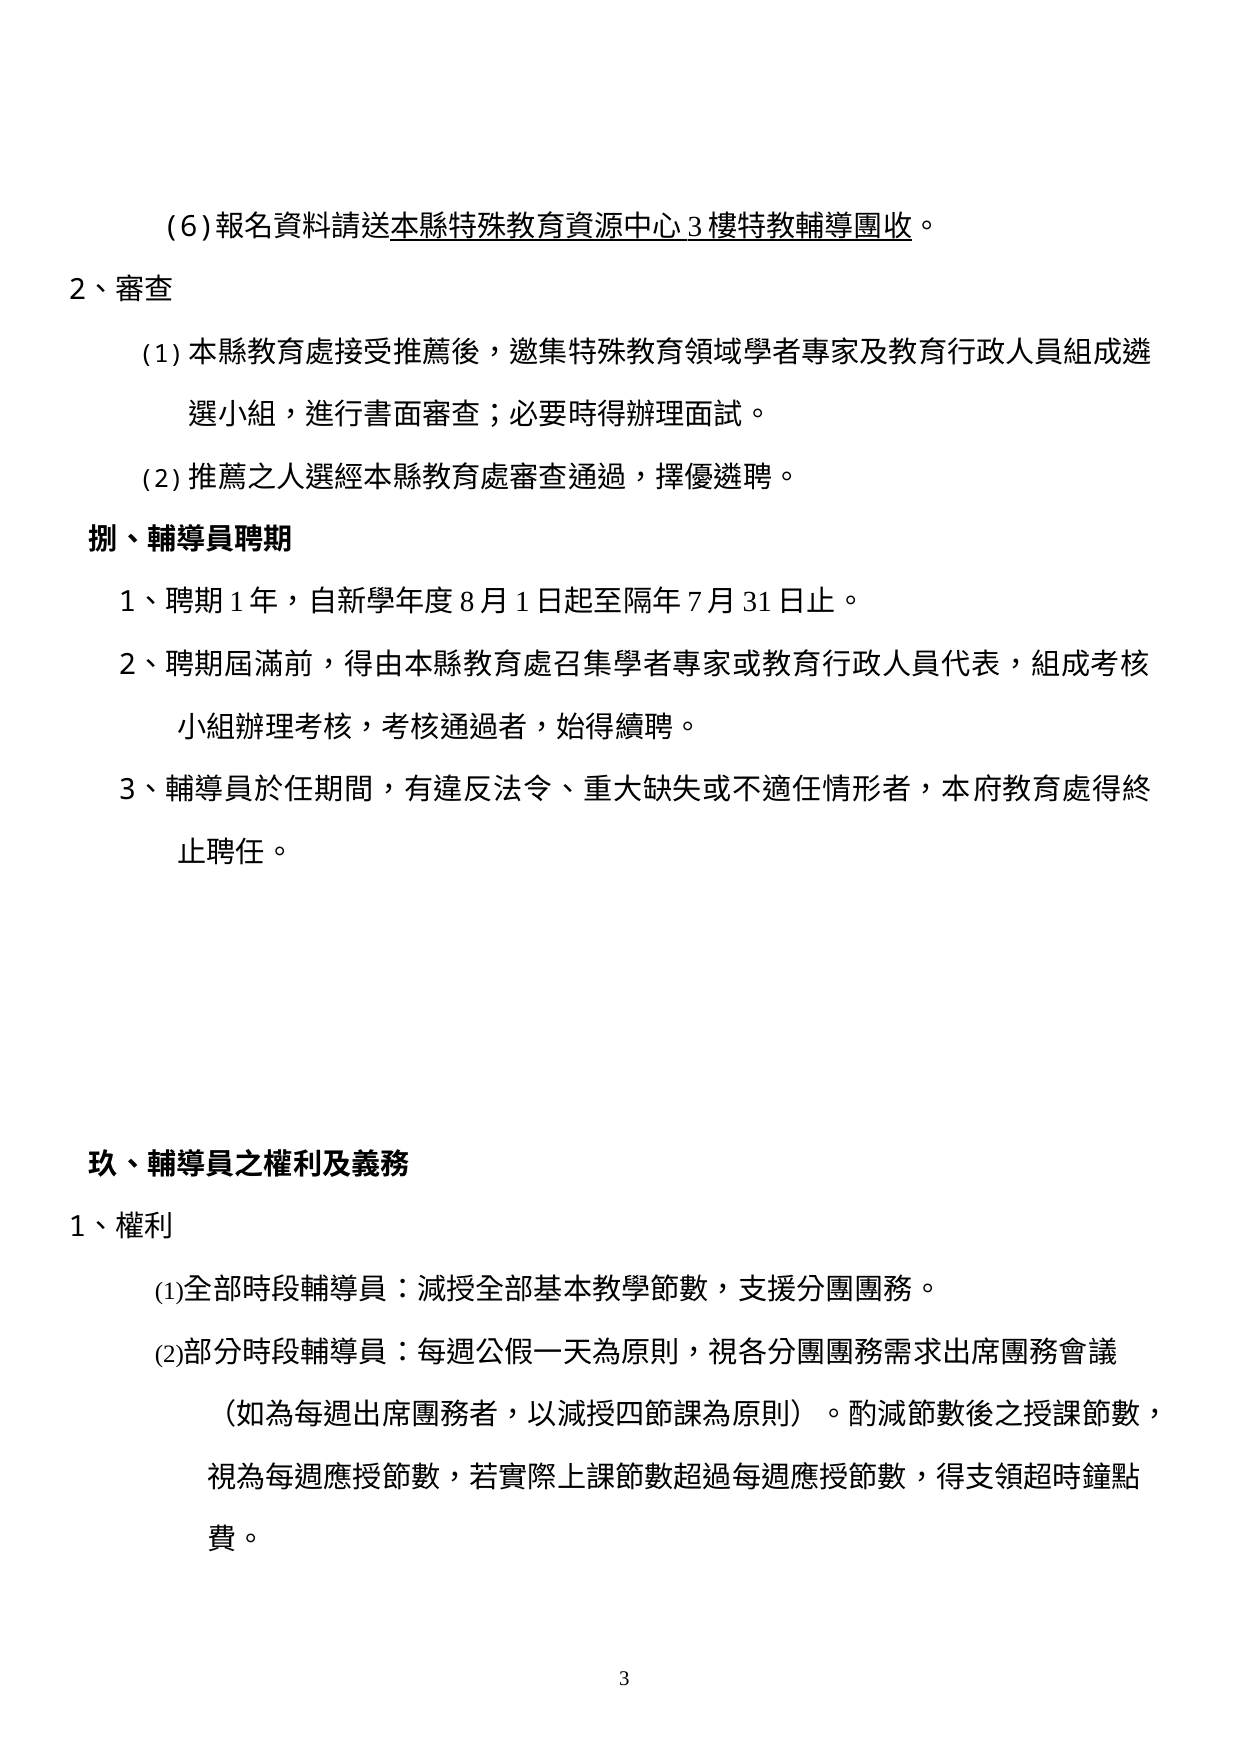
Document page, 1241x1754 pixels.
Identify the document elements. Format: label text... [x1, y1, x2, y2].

list 權利 [68, 1183, 1152, 1245]
list 報名資料請送本縣特殊教育資源中心3樓特教輔導團收。 [162, 183, 1152, 245]
list 聘期屆滿前，得由本縣教育處召集學者專家或教育行政人員代表，組成考核小組辦理考核，考核通過者，始得續聘。 [118, 620, 1152, 745]
list 本縣教育處接受推薦後，邀集特殊教育領域學者專家及教育行政人員組成遴選小組，進行書面審查；必要時得辦理面試。 [139, 308, 1152, 433]
list 輔導員聘期 [89, 495, 1152, 558]
list 推薦之人選經本縣教育處審查通過，擇優遴聘。 [139, 433, 1152, 495]
list 部分時段輔導員：每週公假一天為原則，視各分團團務需求出席團務會議（如為每週出席團務者，以減授四節課為原則）。酌減節數後之授課節數，視為每週應授節數，若實際上課節數超過每週應授節數，得支領超時鐘點費。 [154, 1308, 1152, 1558]
list 審查 [68, 245, 1152, 308]
list 全部時段輔導員：減授全部基本教學節數，支援分團團務。 [154, 1245, 1152, 1308]
list 輔導員之權利及義務 [89, 1120, 1152, 1183]
list 聘期1年，自新學年度8月1日起至隔年7月31日止。 [118, 558, 1152, 620]
list 輔導員於任期間，有違反法令、重大缺失或不適任情形者，本府教育處得終止聘任。 [118, 745, 1152, 870]
